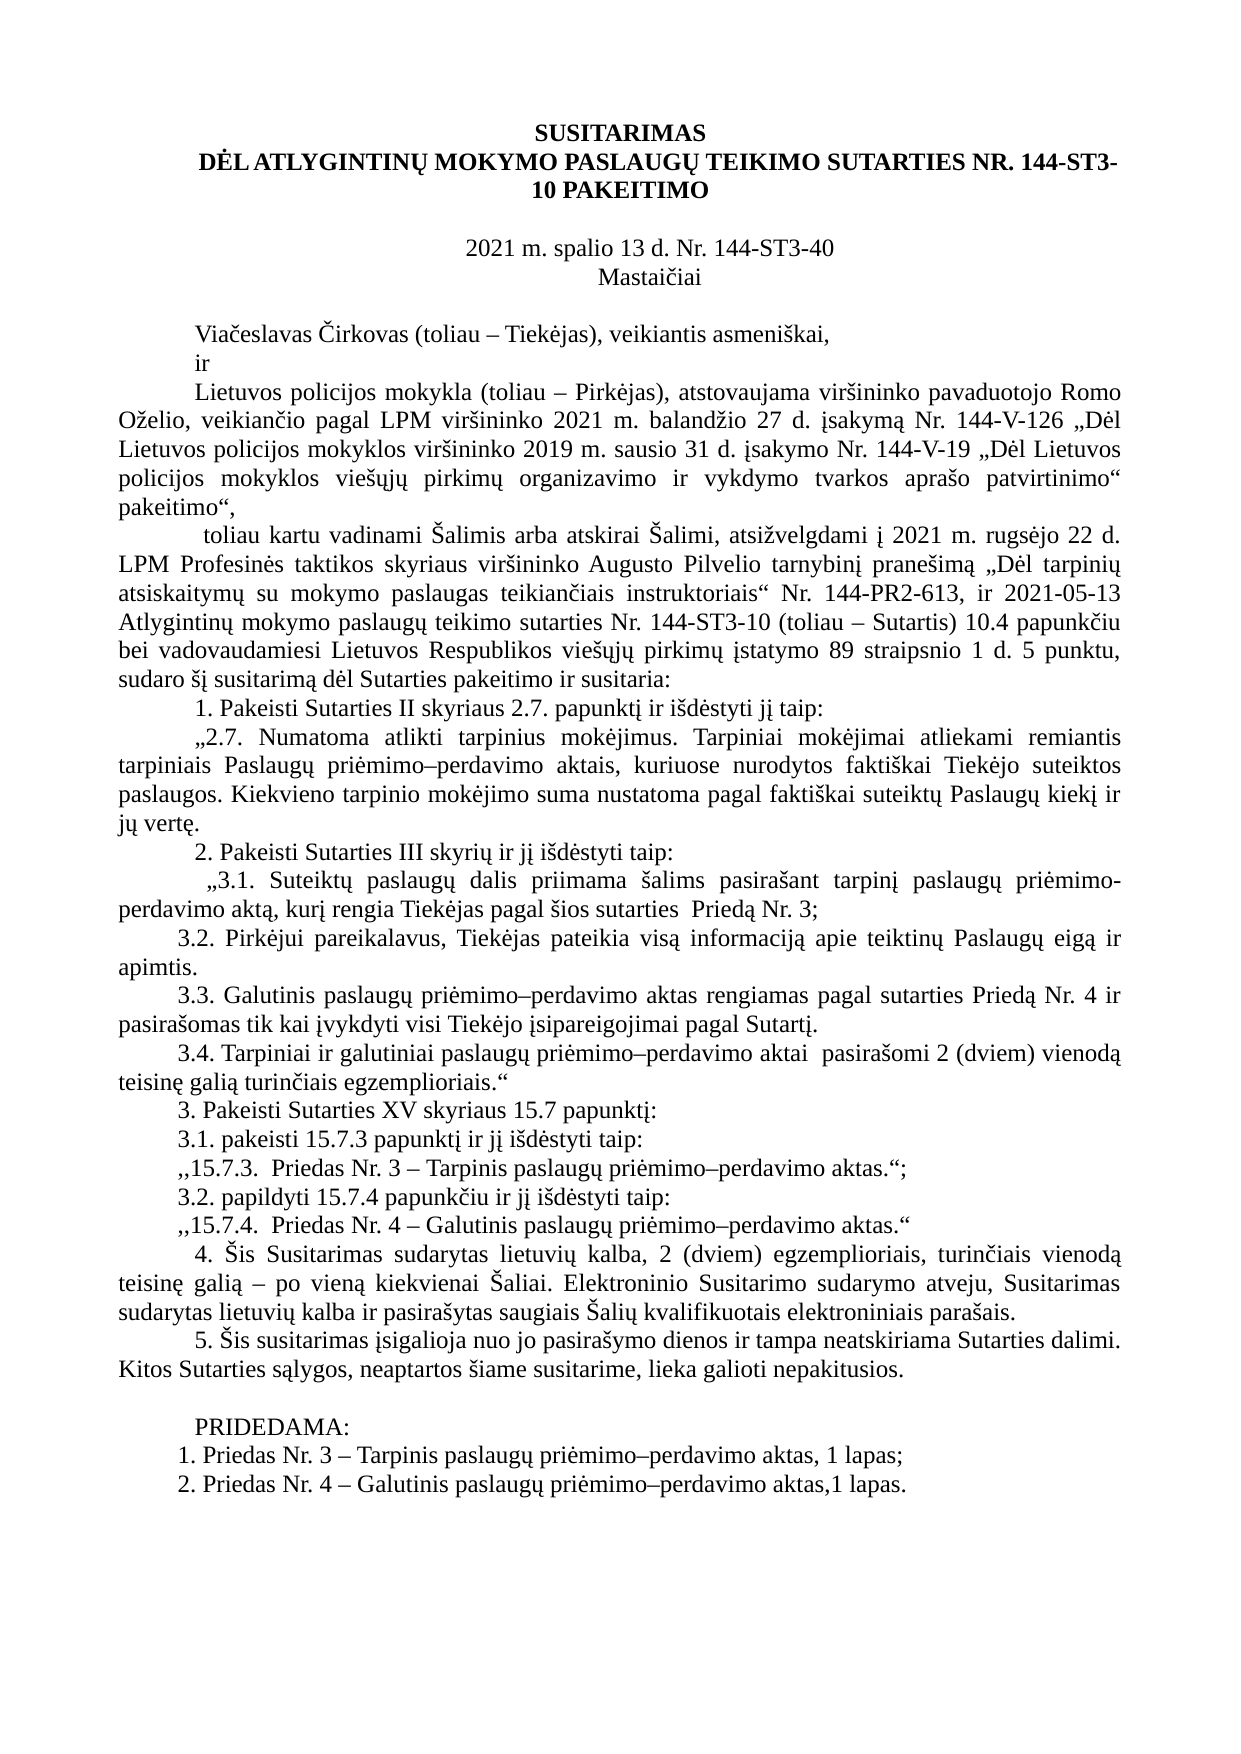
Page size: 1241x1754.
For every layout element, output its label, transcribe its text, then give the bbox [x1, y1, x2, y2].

text ,,15.7.4. Priedas Nr. 4 – Galutinis paslaugų priėmimo–perdavimo aktas.“ [118, 1211, 1122, 1239]
text 3.4. Tarpiniai ir galutiniai paslaugų priėmimo–perdavimo aktai pasirašomi 2 (dviem) vienodą teisinę galią turinčiais egzemplioriais.“ [118, 1038, 1122, 1096]
text Mastaičiai [118, 262, 1122, 291]
text 3.3. Galutinis paslaugų priėmimo–perdavimo aktas rengiamas pagal sutarties Priedą Nr. 4 ir pasirašomas tik kai įvykdyti visi Tiekėjo įsipareigojimai pagal Sutartį. [118, 981, 1122, 1038]
text toliau kartu vadinami Šalimis arba atskirai Šalimi, atsižvelgdami į 2021 m. rugsėjo 22 d. LPM Profesinės taktikos skyriaus viršininko Augusto Pilvelio tarnybinį pranešimą „Dėl tarpinių atsiskaitymų su mokymo paslaugas teikiančiais instruktoriais“ Nr. 144-PR2-613, ir 2021-05-13 Atlygintinų mokymo paslaugų teikimo sutarties Nr. 144-ST3-10 (toliau – Sutartis) 10.4 papunkčiu bei vadovaudamiesi Lietuvos Respublikos viešųjų pirkimų įstatymo 89 straipsnio 1 d. 5 punktu, sudaro šį susitarimą dėl Sutarties pakeitimo ir susitaria: [118, 521, 1122, 693]
text ir [118, 348, 1122, 377]
text 1. Priedas Nr. 3 – Tarpinis paslaugų priėmimo–perdavimo aktas, 1 lapas; [118, 1441, 1122, 1469]
text PRIDEDAMA: [118, 1412, 1122, 1441]
text 5. Šis susitarimas įsigalioja nuo jo pasirašymo dienos ir tampa neatskiriama Sutarties dalimi. Kitos Sutarties sąlygos, neaptartos šiame susitarime, lieka galioti nepakitusios. [118, 1326, 1122, 1383]
text 2021 m. spalio 13 d. Nr. 144-ST3-40 [118, 233, 1122, 262]
text 1. Pakeisti Sutarties II skyriaus 2.7. papunktį ir išdėstyti jį taip: [118, 693, 1122, 722]
text 3.1. pakeisti 15.7.3 papunktį ir jį išdėstyti taip: [118, 1124, 1122, 1153]
text DĖL ATLYGINTINŲ MOKYMO PASLAUGŲ TEIKIMO SUTARTIES NR. 144-ST3-10 PAKEITIMO [118, 147, 1122, 204]
text 3.2. Pirkėjui pareikalavus, Tiekėjas pateikia visą informaciją apie teiktinų Paslaugų eigą ir apimtis. [118, 923, 1122, 981]
text 4. Šis Susitarimas sudarytas lietuvių kalba, 2 (dviem) egzemplioriais, turinčiais vienodą teisinę galią – po vieną kiekvienai Šaliai. Elektroninio Susitarimo sudarymo atveju, Susitarimas sudarytas lietuvių kalba ir pasirašytas saugiais Šalių kvalifikuotais elektroniniais parašais. [118, 1239, 1122, 1326]
text ,,15.7.3. Priedas Nr. 3 – Tarpinis paslaugų priėmimo–perdavimo aktas.“; [118, 1153, 1122, 1182]
text SUSITARIMAS [118, 118, 1122, 147]
text Lietuvos policijos mokykla (toliau – Pirkėjas), atstovaujama viršininko pavaduotojo Romo Oželio, veikiančio pagal LPM viršininko 2021 m. balandžio 27 d. įsakymą Nr. 144-V-126 „Dėl Lietuvos policijos mokyklos viršininko 2019 m. sausio 31 d. įsakymo Nr. 144-V-19 „Dėl Lietuvos policijos mokyklos viešųjų pirkimų organizavimo ir vykdymo tvarkos aprašo patvirtinimo“ pakeitimo“, [118, 377, 1122, 521]
text 3. Pakeisti Sutarties XV skyriaus 15.7 papunktį: [118, 1096, 1122, 1124]
text „3.1. Suteiktų paslaugų dalis priimama šalims pasirašant tarpinį paslaugų priėmimo-perdavimo aktą, kurį rengia Tiekėjas pagal šios sutarties Priedą Nr. 3; [118, 866, 1122, 923]
text 2. Priedas Nr. 4 – Galutinis paslaugų priėmimo–perdavimo aktas,1 lapas. [118, 1469, 1122, 1498]
text 3.2. papildyti 15.7.4 papunkčiu ir jį išdėstyti taip: [118, 1182, 1122, 1211]
text 2. Pakeisti Sutarties III skyrių ir jį išdėstyti taip: [118, 837, 1122, 866]
text „2.7. Numatoma atlikti tarpinius mokėjimus. Tarpiniai mokėjimai atliekami remiantis tarpiniais Paslaugų priėmimo–perdavimo aktais, kuriuose nurodytos faktiškai Tiekėjo suteiktos paslaugos. Kiekvieno tarpinio mokėjimo suma nustatoma pagal faktiškai suteiktų Paslaugų kiekį ir jų vertę. [118, 722, 1122, 837]
text Viačeslavas Čirkovas (toliau – Tiekėjas), veikiantis asmeniškai, [118, 319, 1122, 348]
